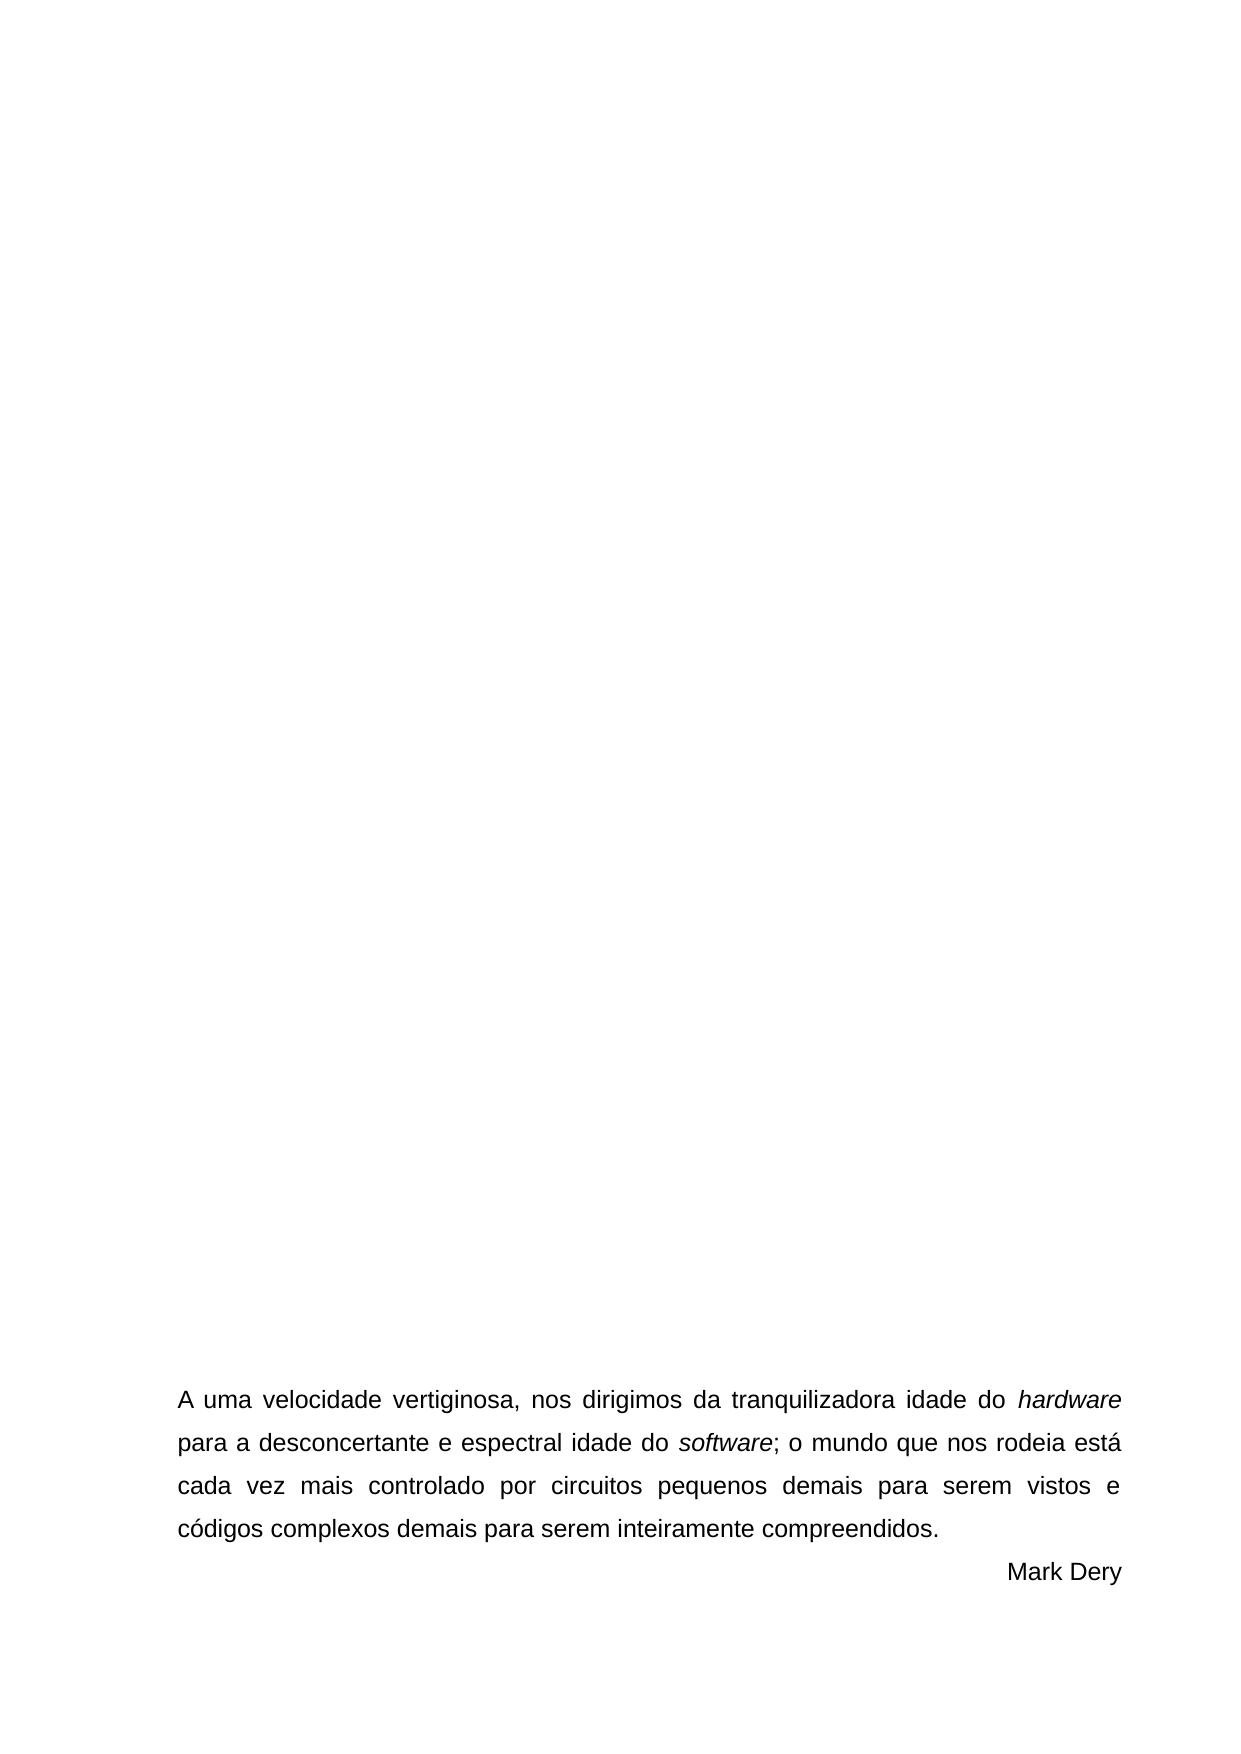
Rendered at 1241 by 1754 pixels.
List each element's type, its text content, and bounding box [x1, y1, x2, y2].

text A uma velocidade vertiginosa, nos dirigimos da tranquilizadora idade do hardware para a desconcertante e espectral idade do software; o mundo que nos rodeia está cada vez mais controlado por circuitos pequenos demais para serem vistos e códigos complexos demais para serem inteiramente compreendidos. [177, 1385, 1122, 1543]
text Mark Dery [177, 1557, 1122, 1586]
